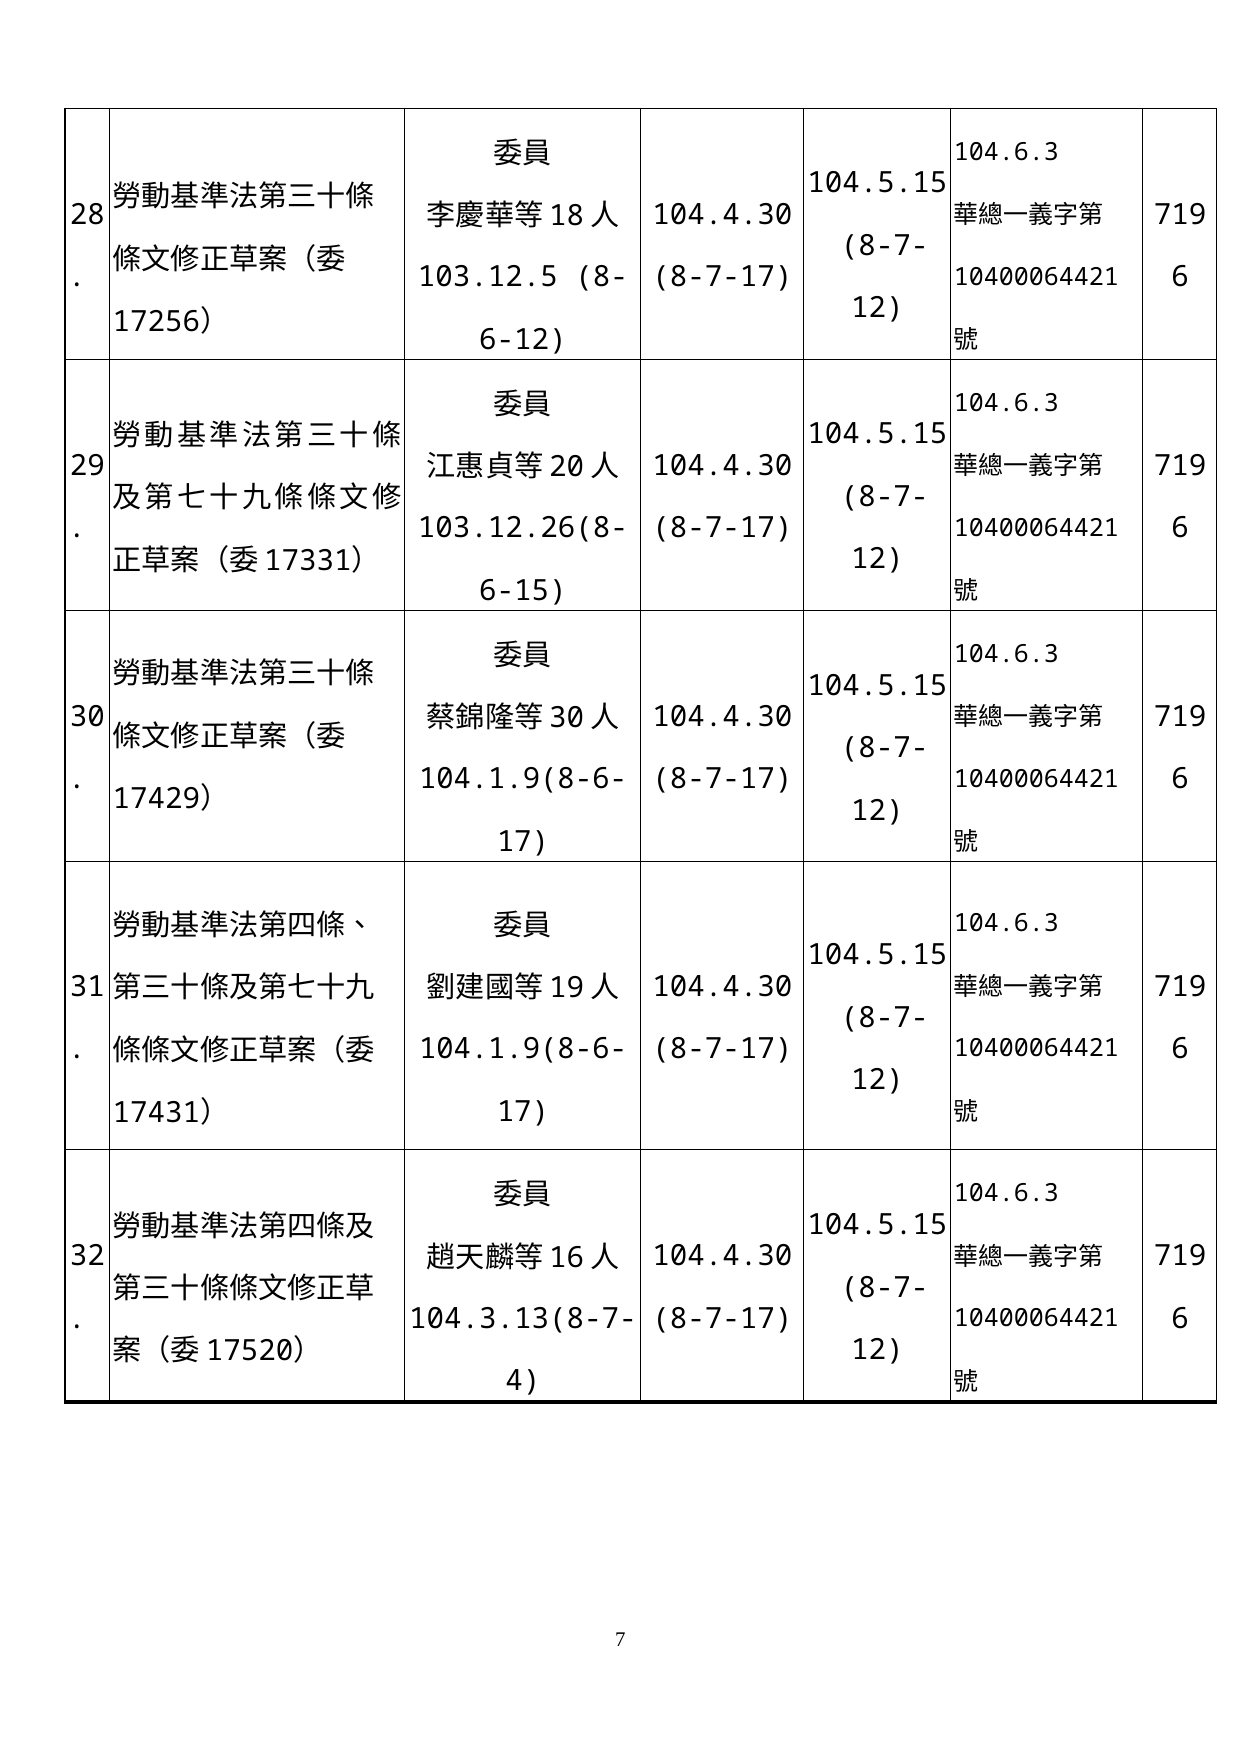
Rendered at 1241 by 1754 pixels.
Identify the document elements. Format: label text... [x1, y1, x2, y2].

table_cell 委員 江惠貞等20人103.12.26(8-6-15) [405, 360, 640, 610]
table_cell 委員 李慶華等18人103.12.5 (8-6-12) [405, 109, 640, 359]
table_cell 勞動基準法第三十條條文修正草案（委17429） [110, 611, 404, 861]
table_cell 104.5.15 (8-7-12) [804, 109, 950, 359]
table_cell 104.6.3 華總一義字第10400064421號 [951, 1150, 1142, 1400]
table_cell 勞動基準法第四條、第三十條及第七十九條條文修正草案（委17431） [110, 862, 404, 1149]
table_cell 104.4.30 (8-7-17) [641, 360, 803, 610]
table_cell [66, 109, 109, 359]
table_cell 104.4.30 (8-7-17) [641, 1150, 803, 1400]
table_cell 104.4.30 (8-7-17) [641, 109, 803, 359]
table_cell 7196 [1143, 109, 1216, 359]
table_cell 104.5.15 (8-7-12) [804, 862, 950, 1149]
table_cell 7196 [1143, 360, 1216, 610]
table_cell 委員 趙天麟等16人104.3.13(8-7-4) [405, 1150, 640, 1400]
table_cell [66, 360, 109, 610]
table_cell 勞動基準法第三十條及第七十九條條文修正草案（委17331） [110, 360, 404, 610]
table_cell 104.4.30 (8-7-17) [641, 611, 803, 861]
table_cell 104.6.3 華總一義字第10400064421號 [951, 862, 1142, 1149]
table_cell 委員 劉建國等19人104.1.9(8-6-17) [405, 862, 640, 1149]
table_cell 7196 [1143, 1150, 1216, 1400]
table_cell [66, 862, 109, 1149]
table_cell 7196 [1143, 611, 1216, 861]
table_cell 勞動基準法第三十條條文修正草案（委17256） [110, 109, 404, 359]
table_cell 7196 [1143, 862, 1216, 1149]
table_cell 104.6.3 華總一義字第10400064421號 [951, 611, 1142, 861]
table_cell [66, 1150, 109, 1400]
table_cell 委員 蔡錦隆等30人104.1.9(8-6-17) [405, 611, 640, 861]
table_cell 104.6.3 華總一義字第10400064421號 [951, 360, 1142, 610]
table_cell 104.5.15 (8-7-12) [804, 1150, 950, 1400]
table_cell 104.4.30 (8-7-17) [641, 862, 803, 1149]
table_cell [66, 611, 109, 861]
table_cell 104.6.3 華總一義字第10400064421號 [951, 109, 1142, 359]
table_cell 104.5.15 (8-7-12) [804, 611, 950, 861]
table_cell 104.5.15 (8-7-12) [804, 360, 950, 610]
table_cell 勞動基準法第四條及第三十條條文修正草案（委17520） [110, 1150, 404, 1400]
